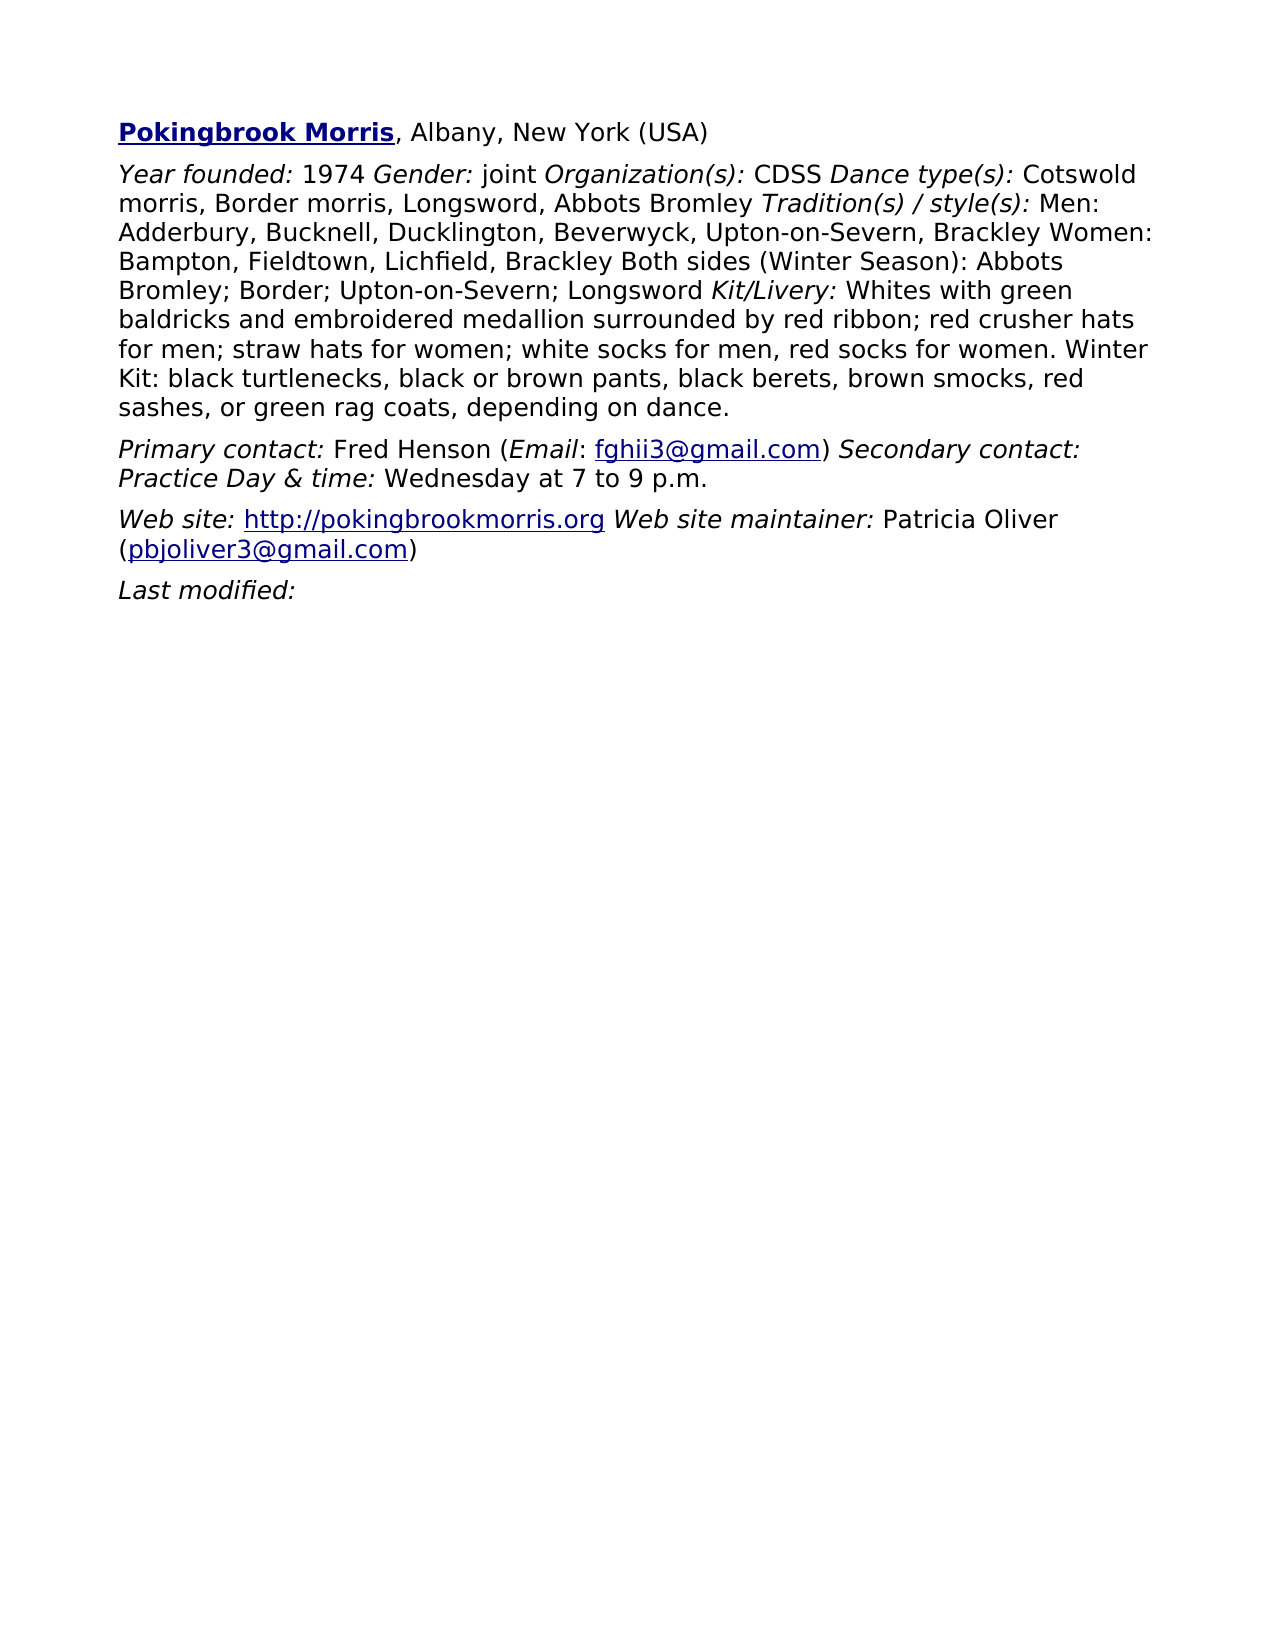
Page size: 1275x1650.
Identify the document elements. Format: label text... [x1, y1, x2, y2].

text Pokingbrook Morris, Albany, New York (USA) [118, 118, 1157, 147]
text Last modified: [118, 576, 1157, 606]
text Web site: http://pokingbrookmorris.org Web site maintainer: Patricia Oliver (pbjoliver3@gmail.com) [118, 506, 1157, 564]
text Year founded: 1974 Gender: joint Organization(s): CDSS Dance type(s): Cotswold morris, Border morris, Longsword, Abbots Bromley Tradition(s) / style(s): Men: Adderbury, Bucknell, Ducklington, Beverwyck, Upton-on-Severn, Brackley Women: Bampton, Fieldtown, Lichfield, Brackley Both sides (Winter Season): Abbots Bromley; Border; Upton-on-Severn; Longsword Kit/Livery: Whites with green baldricks and embroidered medallion surrounded by red ribbon; red crusher hats for men; straw hats for women; white socks for men, red socks for women. Winter Kit: black turtlenecks, black or brown pants, black berets, brown smocks, red sashes, or green rag coats, depending on dance. [118, 160, 1157, 422]
text Primary contact: Fred Henson (Email: fghii3@gmail.com) Secondary contact: Practice Day & time: Wednesday at 7 to 9 p.m. [118, 435, 1157, 493]
